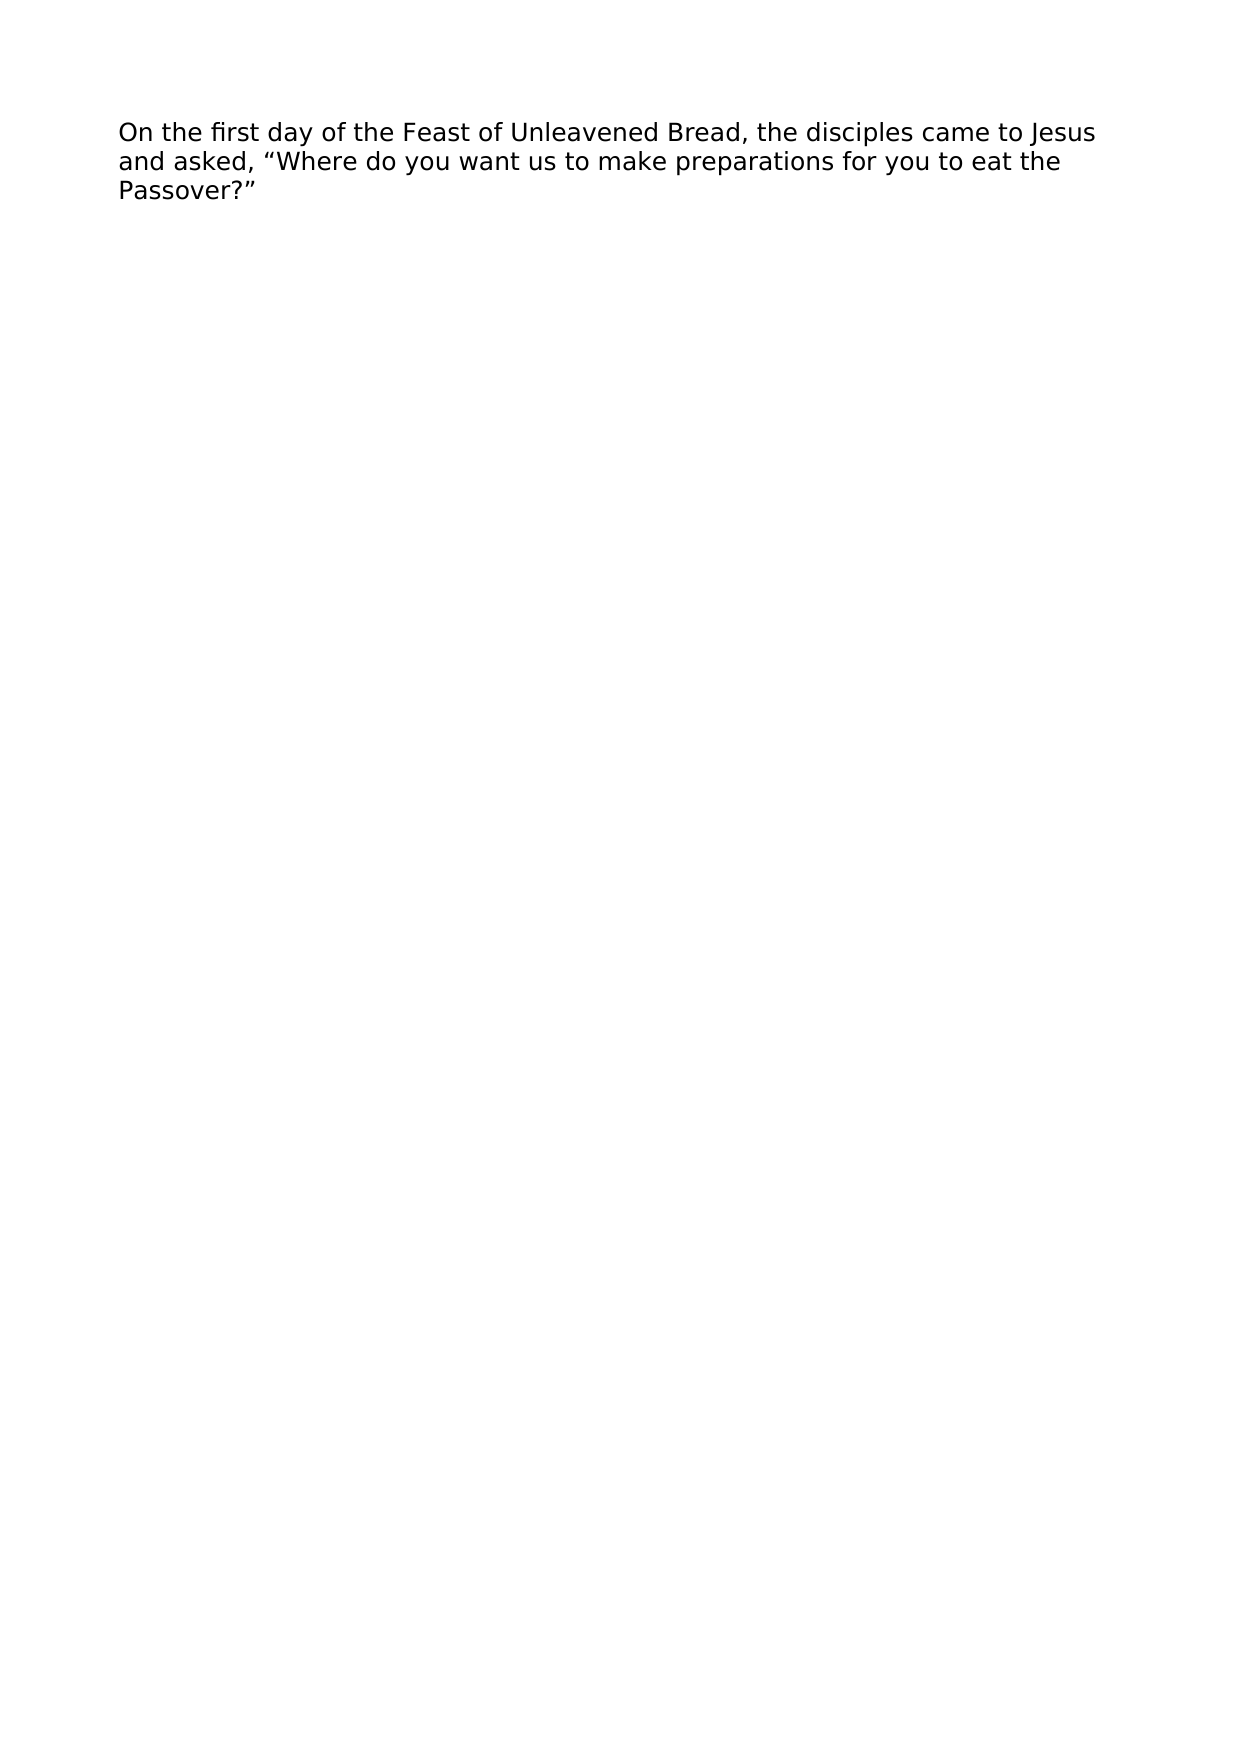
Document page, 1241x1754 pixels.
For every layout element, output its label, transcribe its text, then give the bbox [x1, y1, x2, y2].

text On the first day of the Feast of Unleavened Bread, the disciples came to Jesus and asked, “Where do you want us to make preparations for you to eat the Passover?” [118, 118, 1122, 206]
